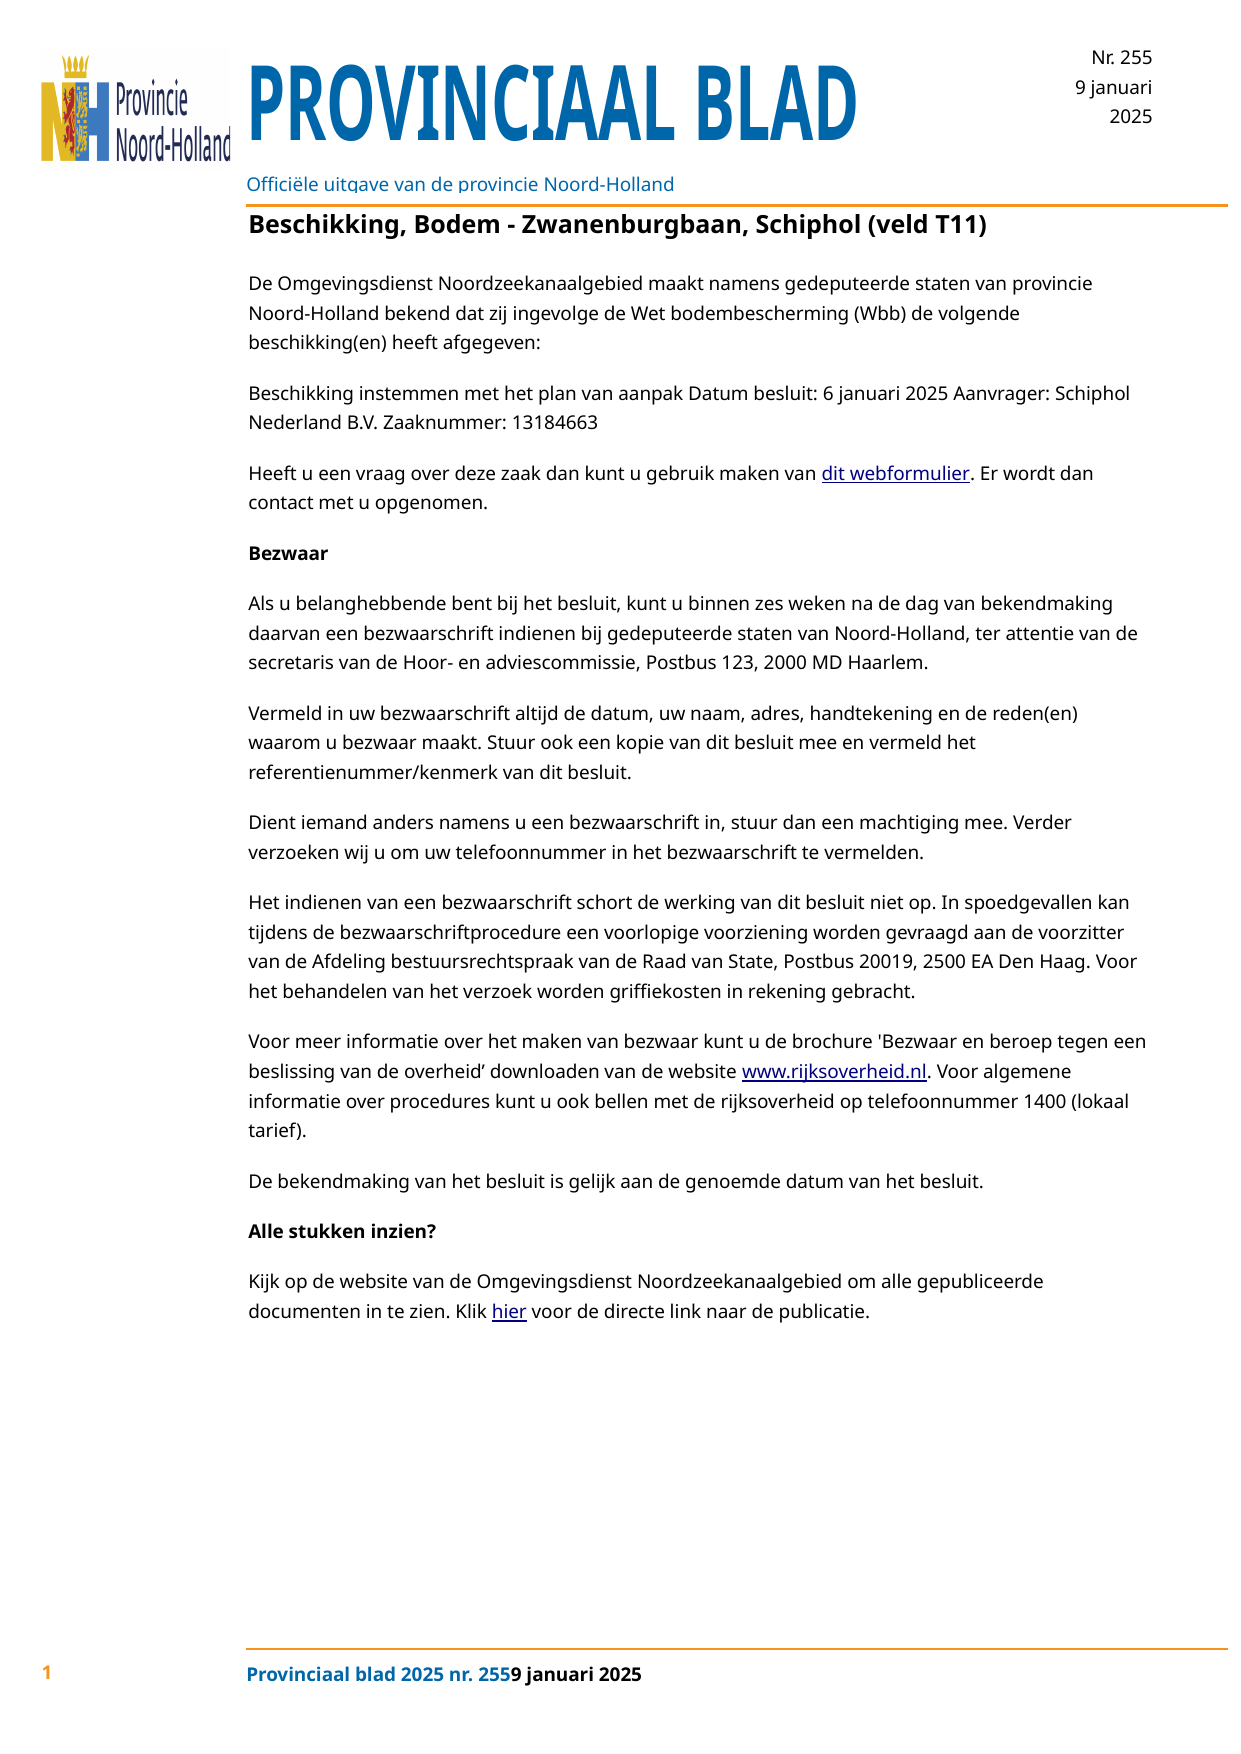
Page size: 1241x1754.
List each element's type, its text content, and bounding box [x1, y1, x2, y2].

picture [41, 47, 231, 172]
text Voor meer informatie over het maken van bezwaar kunt u de brochure 'Bezwaar en beroep tegen een beslissing van de overheid’ downloaden van de website www.rijksoverheid.nl. Voor algemene informatie over procedures kunt u ook bellen met de rijksoverheid op telefoonnummer 1400 (lokaal tarief). [248, 1029, 1152, 1143]
text Beschikking, Bodem - Zwanenburgbaan, Schiphol (veld T11) [248, 207, 1152, 241]
text Als u belanghebbende bent bij het besluit, kunt u binnen zes weken na de dag van bekendmaking daarvan een bezwaarschrift indienen bij gedeputeerde staten van Noord-Holland, ter attentie van de secretaris van de Hoor- en adviescommissie, Postbus 123, 2000 MD Haarlem. [248, 590, 1152, 675]
text Het indienen van een bezwaarschrift schort de werking van dit besluit niet op. In spoedgevallen kan tijdens de bezwaarschriftprocedure een voorlopige voorziening worden gevraagd aan de voorzitter van de Afdeling bestuursrechtspraak van de Raad van State, Postbus 20019, 2500 EA Den Haag. Voor het behandelen van het verzoek worden griffiekosten in rekening gebracht. [248, 889, 1152, 1004]
text Alle stukken inzien? [248, 1218, 1152, 1244]
text Beschikking instemmen met het plan van aanpak Datum besluit: 6 januari 2025 Aanvrager: Schiphol Nederland B.V. Zaaknummer: 13184663 [248, 380, 1152, 435]
text Bezwaar [248, 540, 1152, 566]
text Kijk op de website van de Omgevingsdienst Noordzeekanaalgebied om alle gepubliceerde documenten in te zien. Klik hier voor de directe link naar de publicatie. [248, 1269, 1152, 1324]
text Vermeld in uw bezwaarschrift altijd de datum, uw naam, adres, handtekening en de reden(en) waarom u bezwaar maakt. Stuur ook een kopie van dit besluit mee en vermeld het referentienummer/kenmerk van dit besluit. [248, 700, 1152, 785]
text Dient iemand anders namens u een bezwaarschrift in, stuur dan een machtiging mee. Verder verzoeken wij u om uw telefoonnummer in het bezwaarschrift te vermelden. [248, 809, 1152, 865]
text Heeft u een vraag over deze zaak dan kunt u gebruik maken van dit webformulier. Er wordt dan contact met u opgenomen. [248, 460, 1152, 515]
text De bekendmaking van het besluit is gelijk aan de genoemde datum van het besluit. [248, 1168, 1152, 1193]
text De Omgevingsdienst Noordzeekanaalgebied maakt namens gedeputeerde staten van provincie Noord-Holland bekend dat zij ingevolge de Wet bodembescherming (Wbb) de volgende beschikking(en) heeft afgegeven: [248, 270, 1152, 355]
